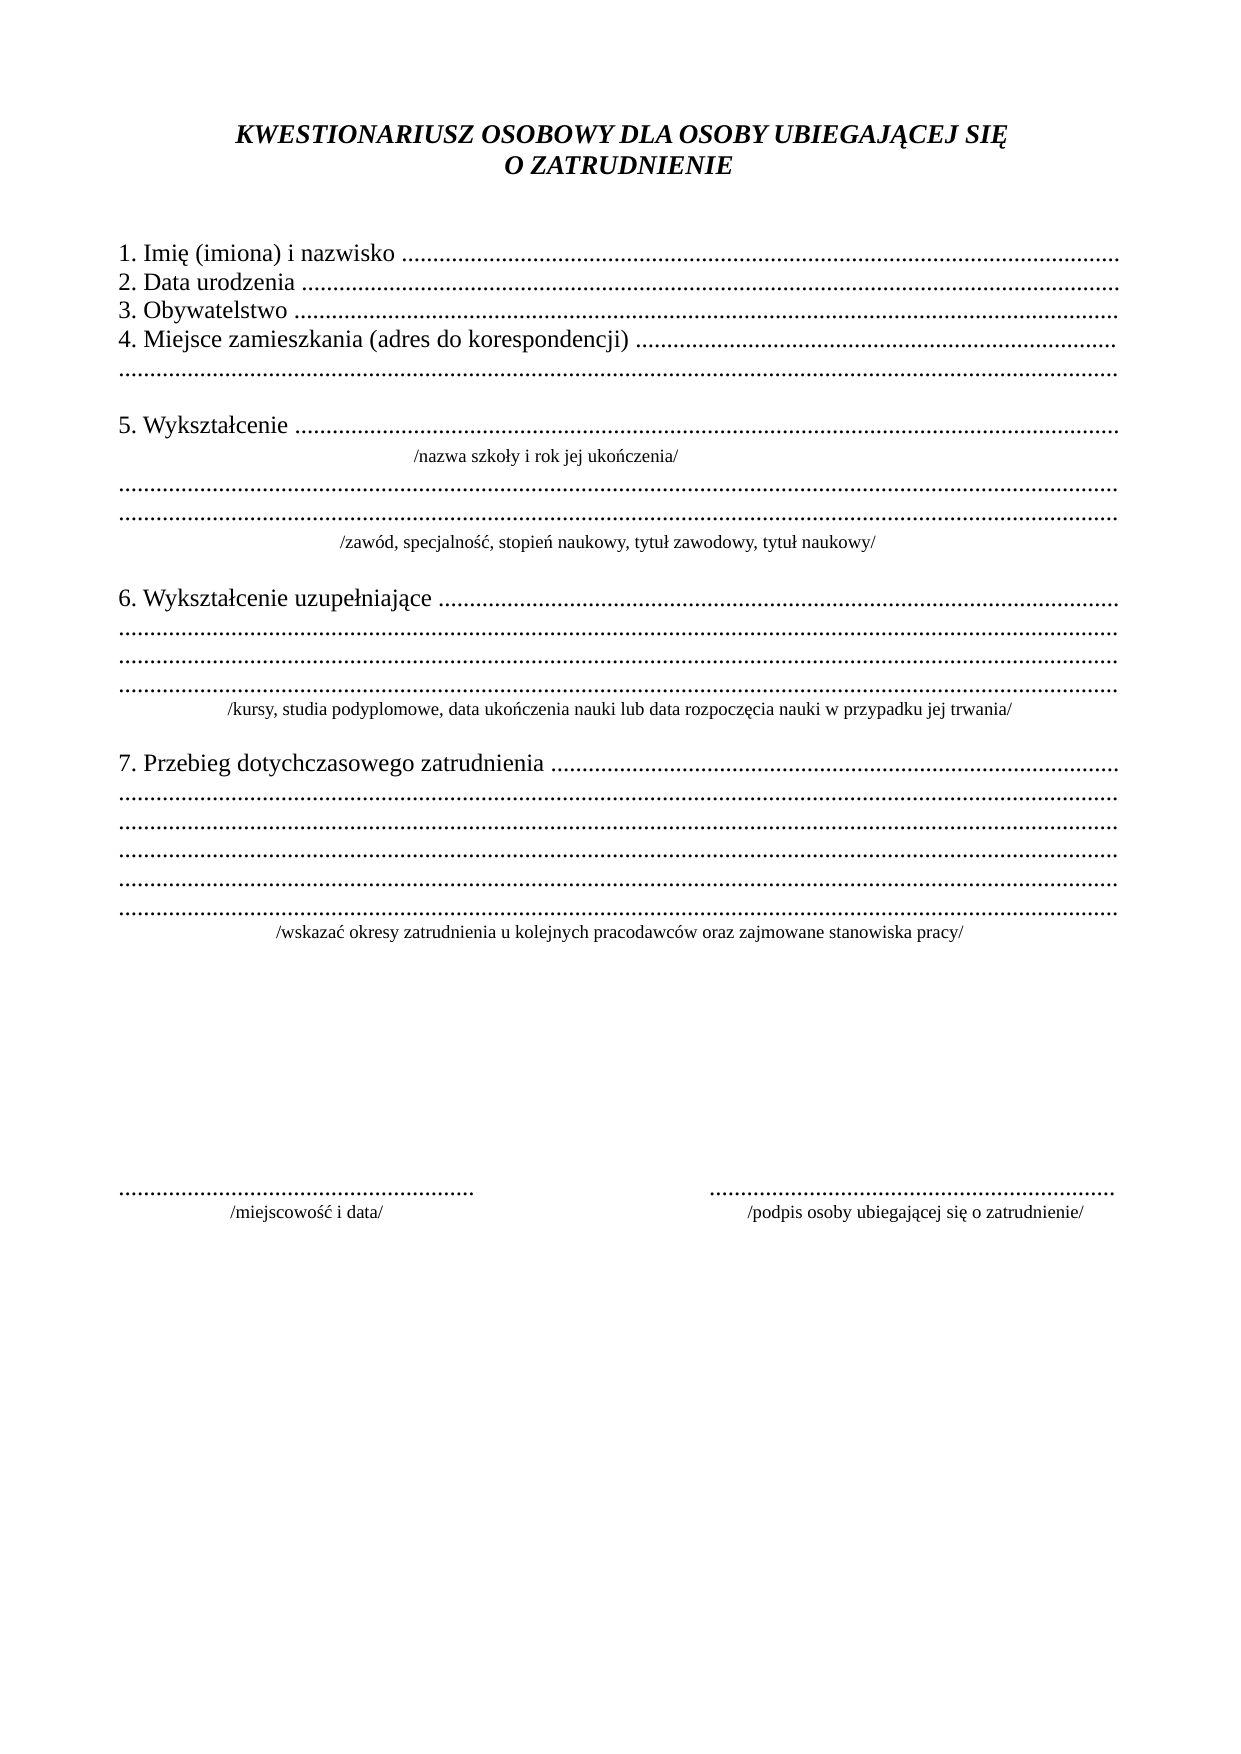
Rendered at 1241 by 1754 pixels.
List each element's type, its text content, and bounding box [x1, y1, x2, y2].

text 4. Miejsce zamieszkania (adres do korespondencji) ............................................................................. [118, 324, 1122, 353]
text /nazwa szkoły i rok jej ukończenia/ [118, 439, 1122, 468]
text KWESTIONARIUSZ OSOBOWY DLA OSOBY UBIEGAJĄCEJ SIĘ O ZATRUDNIENIE [118, 118, 1122, 180]
text /wskazać okresy zatrudnienia u kolejnych pracodawców oraz zajmowane stanowiska pracy/ [118, 921, 1122, 942]
text ................................................................................................................................................................ /zawód, specjalność, stopień naukowy, tytuł zawodowy, tytuł naukowy/ [118, 497, 1122, 554]
text 3. Obywatelstwo .................................................................................................................................... [118, 295, 1122, 324]
text 7. Przebieg dotychczasowego zatrudnienia ........................................................................................... [118, 748, 1122, 777]
text 1. Imię (imiona) i nazwisko ................................................................................................................... [118, 238, 1122, 267]
text /kursy, studia podyplomowe, data ukończenia nauki lub data rozpoczęcia nauki w przypadku jej trwania/ [118, 698, 1122, 719]
text 2. Data urodzenia ................................................................................................................................... [118, 267, 1122, 295]
text 6. Wykształcenie uzupełniające ............................................................................................................. [118, 583, 1122, 612]
text ................................................................................................................................................................ [118, 468, 1122, 497]
text ................................................................................................................................................................................................................................................................................................................................................................................................................................................................................................ [118, 777, 1122, 863]
text ................................................................................................................................................................................................................................................................................................................................ [118, 640, 1122, 698]
text ................................................................................................................................................................ [118, 612, 1122, 640]
text ................................................................................................................................................................ [118, 863, 1122, 892]
text ................................................................................................................................................................ [118, 892, 1122, 921]
text ................................................................................................................................................................ [118, 353, 1122, 382]
text 5. Wykształcenie .................................................................................................................................... [118, 410, 1122, 439]
text ......................................................... ................................................................. [118, 1172, 1122, 1201]
text /miejscowość i data/ /podpis osoby ubiegającej się o zatrudnienie/ [118, 1201, 1122, 1223]
